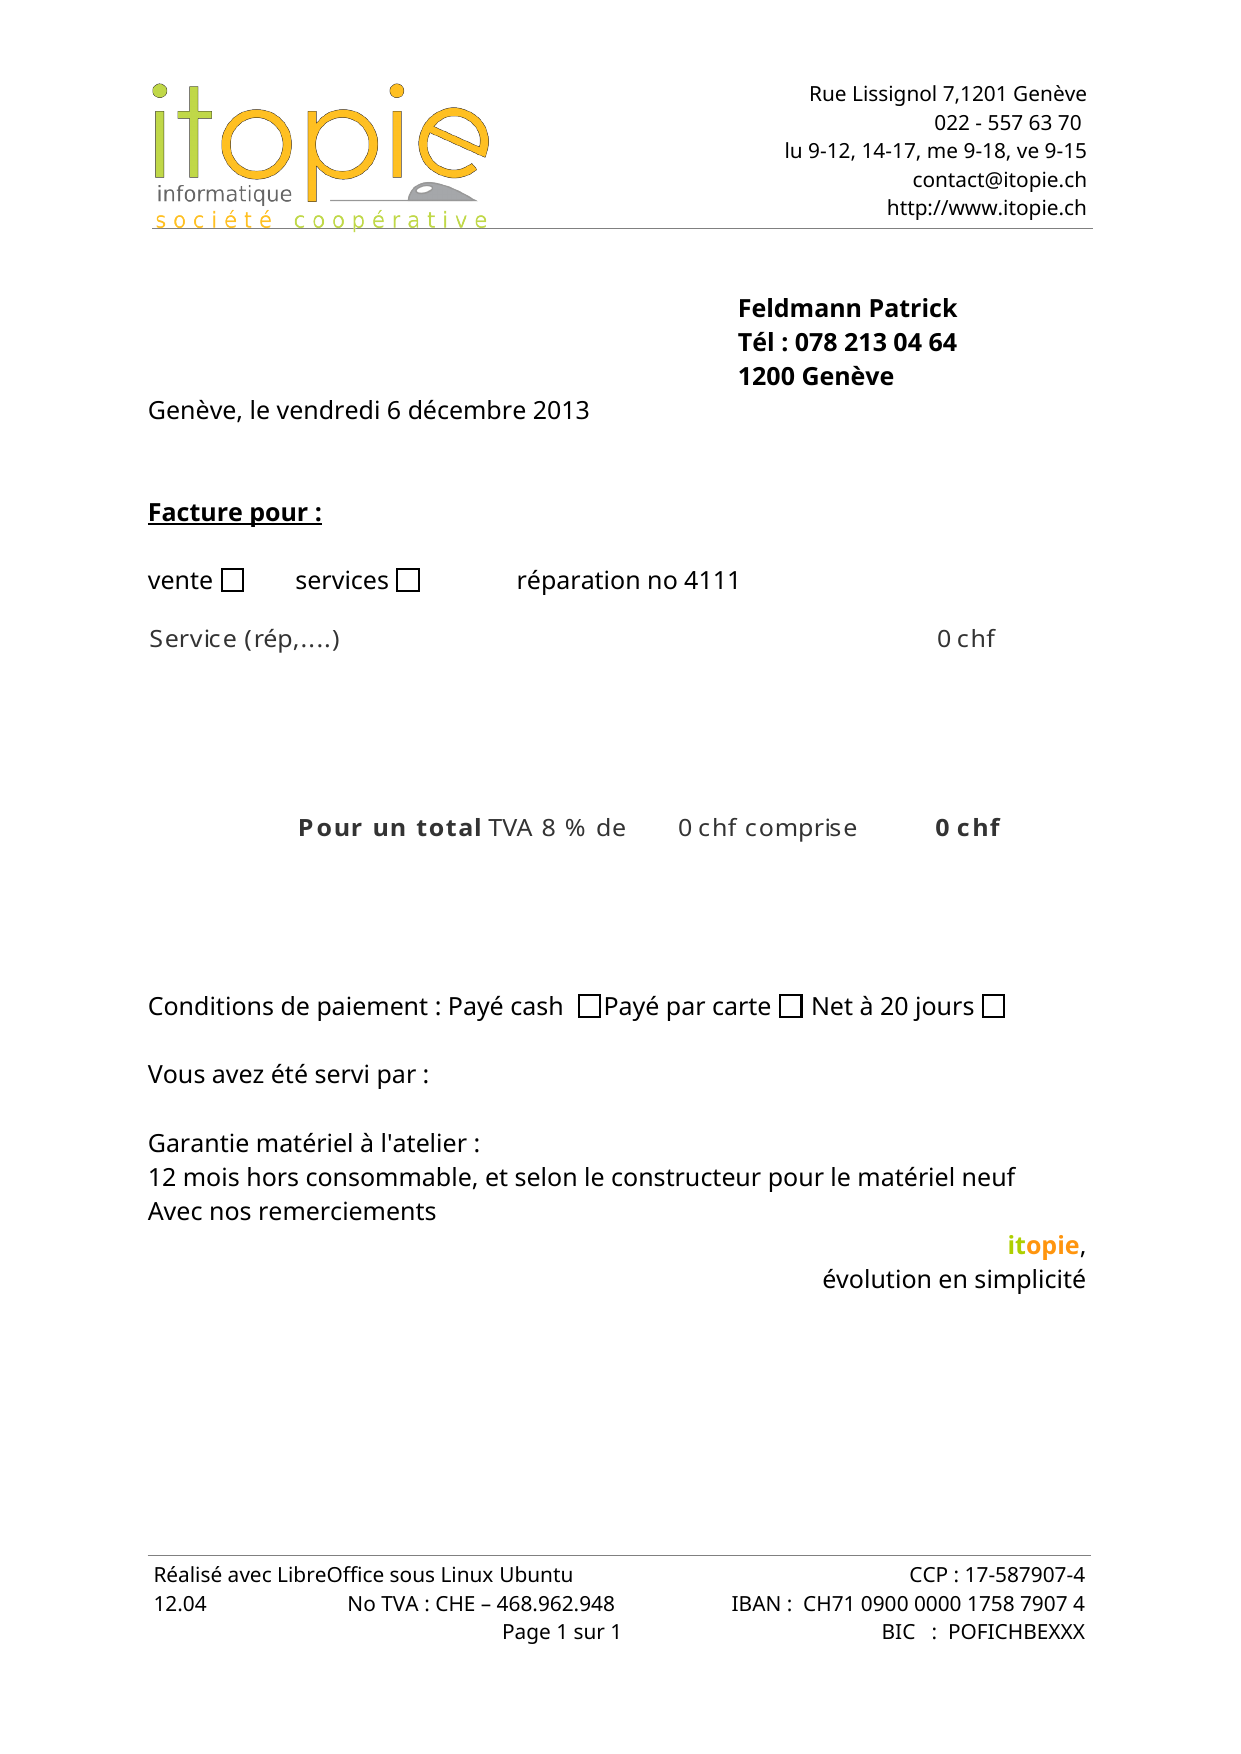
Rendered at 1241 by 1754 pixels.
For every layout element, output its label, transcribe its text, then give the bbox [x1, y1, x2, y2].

text évolution en simplicité [148, 1262, 1093, 1296]
picture [138, 72, 500, 244]
text Feldmann Patrick [148, 290, 1093, 324]
text vente services réparation no 4111 [148, 563, 1093, 597]
text Vous avez été servi par : [148, 1057, 1093, 1091]
text 12 mois hors consommable, et selon le constructeur pour le matériel neuf [148, 1159, 1093, 1193]
text Garantie matériel à l'atelier : [148, 1125, 1093, 1159]
text 1200 Genève [148, 358, 1093, 392]
text itopie, [148, 1227, 1093, 1262]
text Genève, le vendredi 6 décembre 2013 [148, 392, 1093, 427]
text Tél : 078 213 04 64 [148, 324, 1093, 358]
text Avec nos remerciements [148, 1193, 1093, 1227]
text Facture pour : [148, 495, 1093, 529]
text Conditions de paiement : Payé cash Payé par carte Net à 20 jours [148, 989, 1093, 1023]
